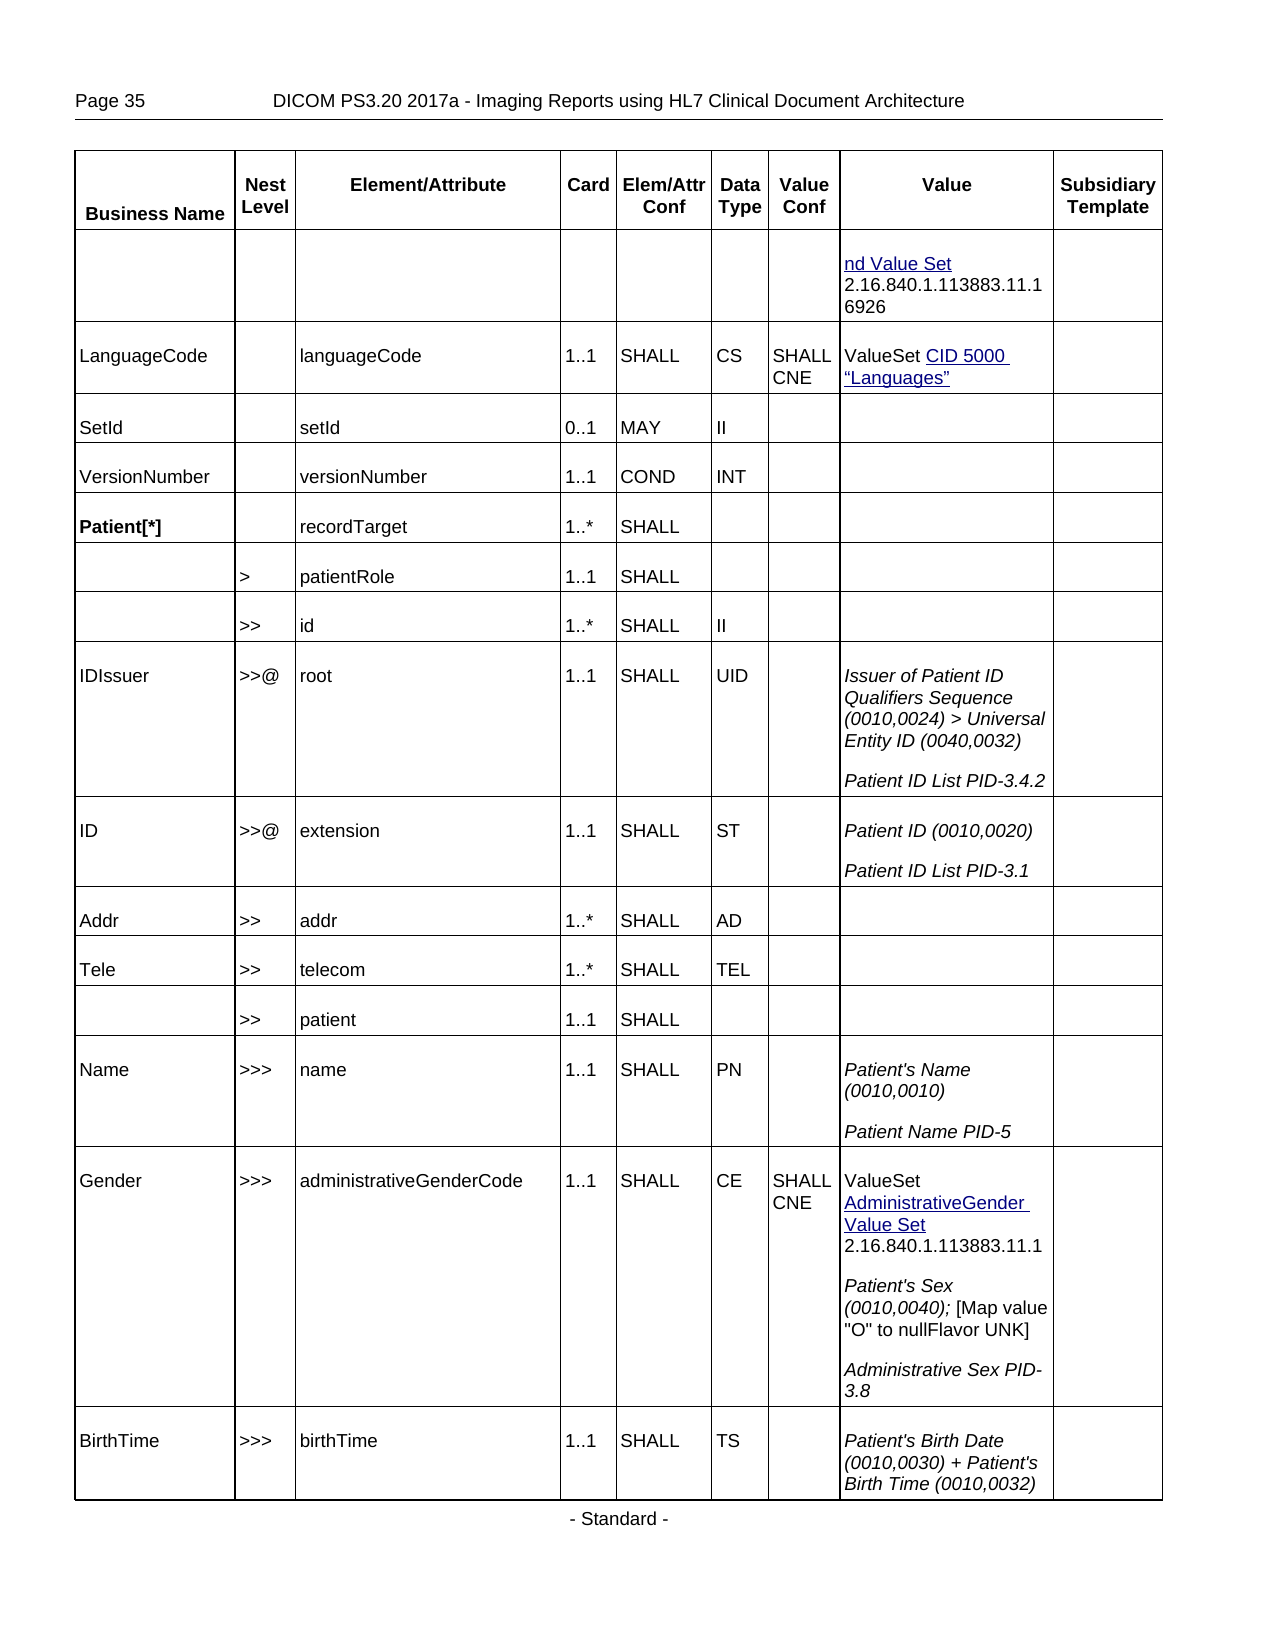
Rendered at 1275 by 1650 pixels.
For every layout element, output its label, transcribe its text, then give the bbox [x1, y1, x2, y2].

table_cell SHALL [617, 887, 711, 935]
table_cell [841, 443, 1053, 492]
table_cell SHALL [617, 592, 711, 641]
table_cell INT [712, 443, 768, 492]
table_cell [712, 493, 768, 542]
table_cell Patient's Birth Date (0010,0030) + Patient's Birth Time (0010,0032) [841, 1407, 1053, 1499]
table_header Elem/Attr Conf [617, 151, 711, 228]
table_cell telecom [296, 936, 560, 985]
table_cell 1..* [561, 936, 616, 985]
table_cell [236, 322, 295, 392]
table_cell [841, 394, 1053, 442]
table_header Business Name [76, 151, 234, 228]
table_cell 1..1 [561, 543, 616, 591]
table_cell [769, 230, 839, 321]
table_header Value Conf [769, 151, 839, 228]
table_cell birth​Time [296, 1407, 560, 1499]
table_cell [769, 986, 839, 1035]
table_cell [1054, 1147, 1162, 1406]
table_cell [236, 443, 295, 492]
table_cell extension [296, 797, 560, 886]
table_cell IDIssuer [76, 642, 234, 796]
table_cell 1..1 [561, 322, 616, 392]
table_cell 1..1 [561, 1407, 616, 1499]
table_header Element/​Attribute [296, 151, 560, 228]
table_cell SHALL [617, 493, 711, 542]
table_cell [841, 887, 1053, 935]
table_cell Set​Id [76, 394, 234, 442]
table_cell [841, 493, 1053, 542]
table_cell record​Target [296, 493, 560, 542]
table_cell Patient ID (0010,0020) Patient ID List PID-3.1 [841, 797, 1053, 886]
table_cell SHALL [617, 642, 711, 796]
table_cell [1054, 797, 1162, 886]
table_cell [1054, 543, 1162, 591]
table_header Nest Level [236, 151, 295, 228]
table_cell 1..* [561, 493, 616, 542]
table_cell Language​Code [76, 322, 234, 392]
table_cell 1..1 [561, 797, 616, 886]
table_cell >> [236, 887, 295, 935]
table_cell [769, 642, 839, 796]
table_cell nd Value Set 2.16.840.1.113883.11.16926 [841, 230, 1053, 321]
table_cell >>@ [236, 642, 295, 796]
table_cell COND [617, 443, 711, 492]
table_cell [769, 443, 839, 492]
table_cell II [712, 592, 768, 641]
table_cell name [296, 1036, 560, 1146]
table_cell patient [296, 986, 560, 1035]
table_cell >> [236, 986, 295, 1035]
table_cell Issuer of Patient ID Qualifiers Sequence (0010,0024) > Universal Entity ID (0040,0032) Patient ID List PID-3.4.2 [841, 642, 1053, 796]
table_cell UID [712, 642, 768, 796]
table_cell 1..1 [561, 986, 616, 1035]
table_cell > [236, 543, 295, 591]
table_header Value [841, 151, 1053, 228]
table_cell [769, 936, 839, 985]
table_cell [1054, 592, 1162, 641]
table_cell PN [712, 1036, 768, 1146]
table_cell [712, 230, 768, 321]
table_cell [1054, 230, 1162, 321]
table_cell Birth​Time [76, 1407, 234, 1499]
table_cell [1054, 493, 1162, 542]
table_cell version​Number [296, 443, 560, 492]
table_cell [1054, 642, 1162, 796]
table_cell [1054, 887, 1162, 935]
table_cell Addr [76, 887, 234, 935]
table_cell [712, 986, 768, 1035]
table_cell CE [712, 1147, 768, 1406]
table_cell [769, 1036, 839, 1146]
table_cell addr [296, 887, 560, 935]
table_cell [76, 543, 234, 591]
table_cell AD [712, 887, 768, 935]
table_cell [769, 394, 839, 442]
table_cell MAY [617, 394, 711, 442]
table_cell [296, 230, 560, 321]
table_cell 1..1 [561, 642, 616, 796]
table_header Data Type [712, 151, 768, 228]
table_cell root [296, 642, 560, 796]
table_cell 1..* [561, 592, 616, 641]
table_cell >>> [236, 1407, 295, 1499]
table_cell SHALL CNE [769, 1147, 839, 1406]
table_cell [769, 1407, 839, 1499]
table_cell [76, 592, 234, 641]
table_cell ValueSet CID 5000 “Languages” [841, 322, 1053, 392]
table_cell SHALL [617, 797, 711, 886]
table_cell CS [712, 322, 768, 392]
table_cell language​Code [296, 322, 560, 392]
table_cell [712, 543, 768, 591]
table_cell [1054, 986, 1162, 1035]
table_cell [769, 592, 839, 641]
table_cell SHALL CNE [769, 322, 839, 392]
table_cell [769, 543, 839, 591]
table_cell TS [712, 1407, 768, 1499]
table_cell >>@ [236, 797, 295, 886]
table_cell [1054, 1407, 1162, 1499]
table_cell TEL [712, 936, 768, 985]
table_cell [841, 936, 1053, 985]
table_cell ID [76, 797, 234, 886]
table_cell SHALL [617, 322, 711, 392]
table_cell [561, 230, 616, 321]
table_cell [1054, 443, 1162, 492]
table_cell [1054, 322, 1162, 392]
table_cell [841, 986, 1053, 1035]
table_cell [769, 887, 839, 935]
table_cell 1..1 [561, 1036, 616, 1146]
table_cell Name [76, 1036, 234, 1146]
table_cell [1054, 394, 1162, 442]
table_cell [236, 493, 295, 542]
table_header Subsidiary Template [1054, 151, 1162, 228]
table_cell SHALL [617, 986, 711, 1035]
table_cell ValueSet AdministrativeGender Value Set 2.16.840.1.113883.11.1 Patient's Sex (0010,0040); [Map value "O" to nullFlavor UNK] Administrative Sex PID-3.8 [841, 1147, 1053, 1406]
table_cell [236, 230, 295, 321]
table_cell Version​Number [76, 443, 234, 492]
table_cell [769, 493, 839, 542]
table_cell [1054, 1036, 1162, 1146]
table_cell Tele [76, 936, 234, 985]
table_cell [841, 592, 1053, 641]
table_cell [617, 230, 711, 321]
table_cell 0..1 [561, 394, 616, 442]
table_cell [769, 797, 839, 886]
table_cell 1..* [561, 887, 616, 935]
table_cell SHALL [617, 1036, 711, 1146]
table_header Card [561, 151, 616, 228]
table_cell [76, 230, 234, 321]
table_cell Patient[*] [76, 493, 234, 542]
table_cell SHALL [617, 1407, 711, 1499]
table_cell id [296, 592, 560, 641]
table_cell Gender [76, 1147, 234, 1406]
table_cell 1..1 [561, 443, 616, 492]
table_cell 1..1 [561, 1147, 616, 1406]
table_cell [76, 986, 234, 1035]
table_cell administrative​Gender​Code [296, 1147, 560, 1406]
table_cell >> [236, 592, 295, 641]
table_cell Patient's Name (0010,0010) Patient Name PID-5 [841, 1036, 1053, 1146]
table_cell [841, 543, 1053, 591]
table_cell >> [236, 936, 295, 985]
table_cell II [712, 394, 768, 442]
table_cell [1054, 936, 1162, 985]
table_cell [236, 394, 295, 442]
table_cell ST [712, 797, 768, 886]
table_cell >>> [236, 1036, 295, 1146]
table_cell patient​Role [296, 543, 560, 591]
table_cell SHALL [617, 1147, 711, 1406]
table_cell >>> [236, 1147, 295, 1406]
table_cell set​Id [296, 394, 560, 442]
table_cell SHALL [617, 936, 711, 985]
table_cell SHALL [617, 543, 711, 591]
